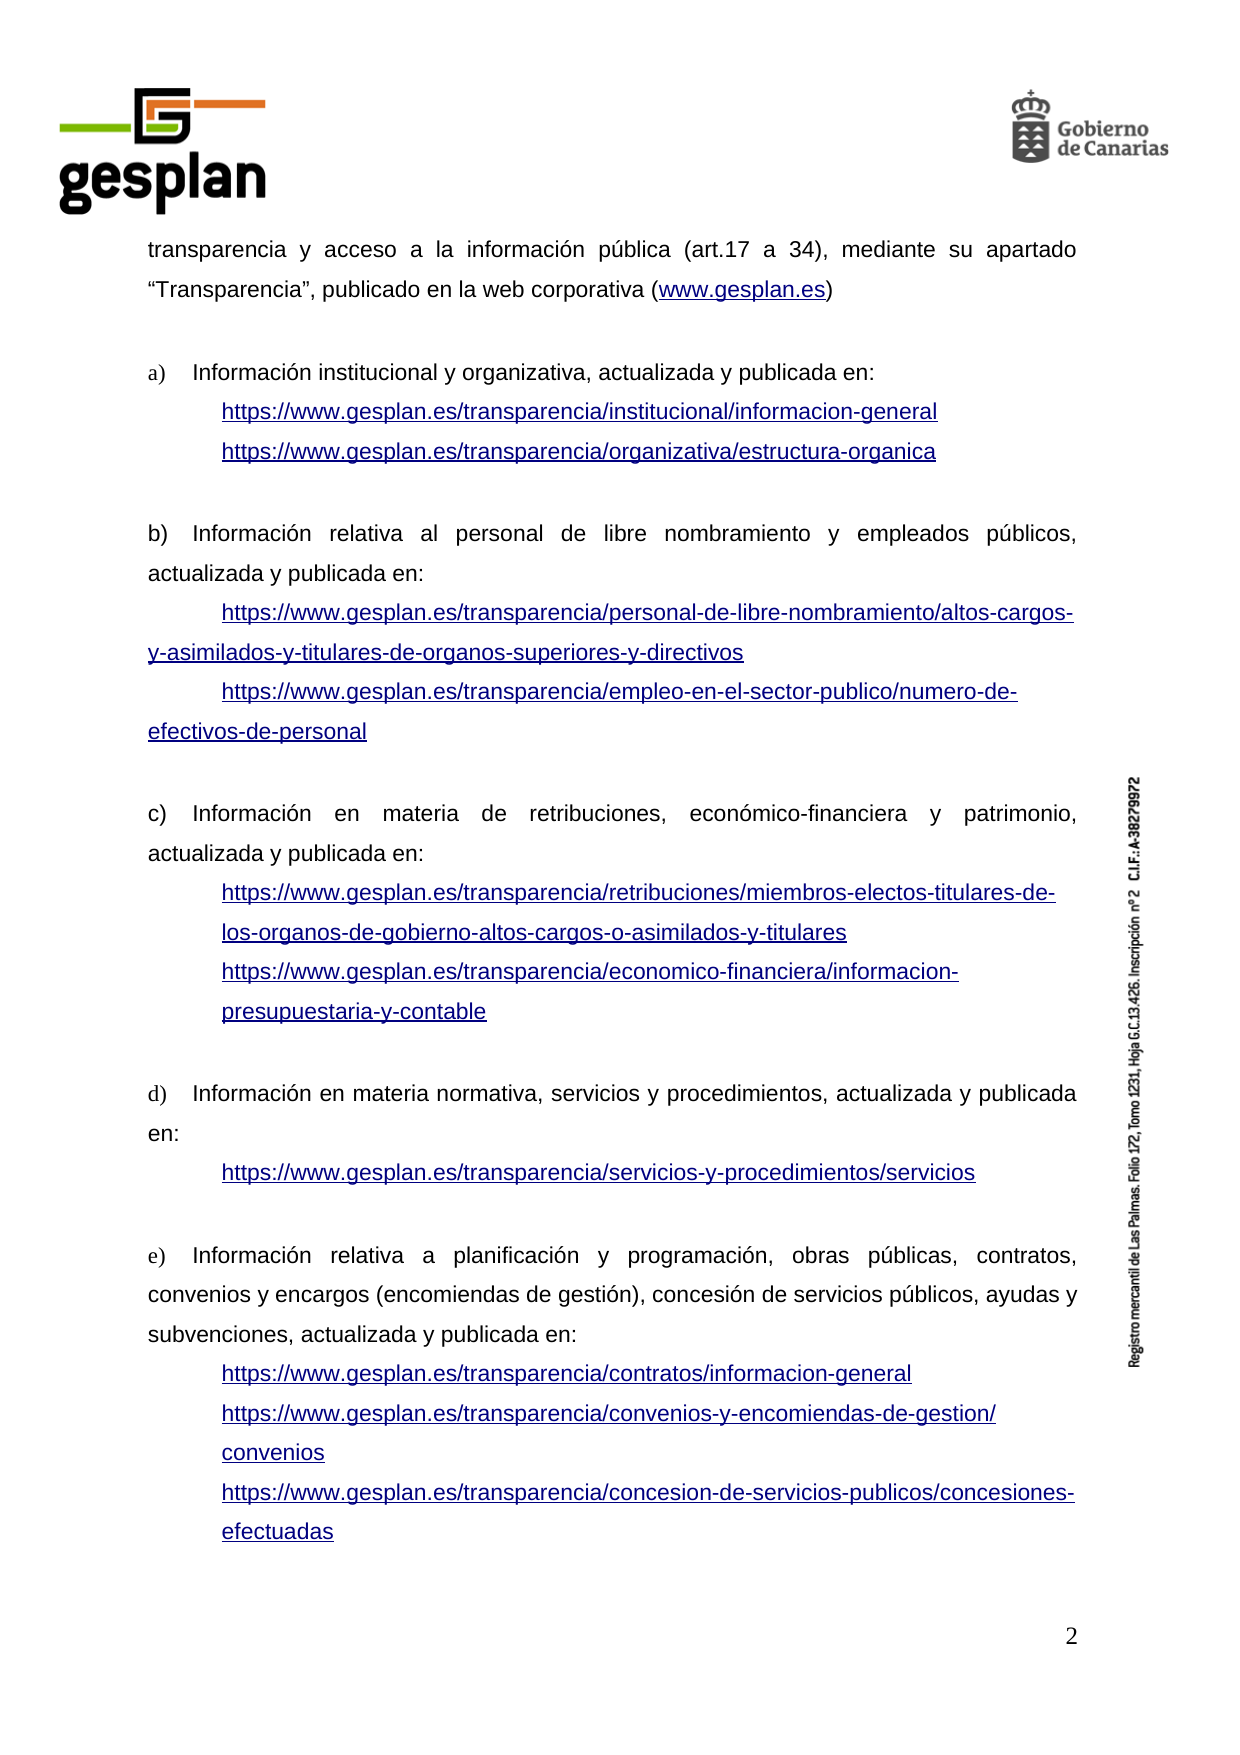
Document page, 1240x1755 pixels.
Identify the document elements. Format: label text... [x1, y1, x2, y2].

list Información en materia normativa, servicios y procedimientos, actualizada y publicada en: [148, 1080, 1078, 1146]
text https://www.gesplan.es/transparencia/contratos/informacion-general [221, 1360, 1078, 1387]
text https://www.gesplan.es/transparencia/retribuciones/miembros-electos-titulares-de-los-organos-de-gobierno-altos-cargos-o-asimilados-y-titulares [221, 879, 1078, 945]
text https://www.gesplan.es/transparencia/empleo-en-el-sector-publico/numero-de-efectivos-de-personal [148, 678, 1078, 744]
text transparencia y acceso a la información pública (art.17 a 34), mediante su apartado “Transparencia”, publicado en la web corporativa (www.gesplan.es) [148, 236, 1078, 302]
text https://www.gesplan.es/transparencia/convenios-y-encomiendas-de-gestion/convenios [221, 1400, 1078, 1466]
text https://www.gesplan.es/transparencia/personal-de-libre-nombramiento/altos-cargos-y-asimilados-y-titulares-de-organos-superiores-y-directivos [148, 599, 1078, 665]
text https://www.gesplan.es/transparencia/economico-financiera/informacion-presupuestaria-y-contable [221, 958, 1078, 1024]
list Información relativa a planificación y programación, obras públicas, contratos, convenios y encargos (encomiendas de gestión), concesión de servicios públicos, ayudas y subvenciones, actualizada y publicada en: [148, 1242, 1078, 1347]
text https://www.gesplan.es/transparencia/organizativa/estructura-organica [148, 438, 1078, 464]
list Información en materia de retribuciones, económico-financiera y patrimonio, actualizada y publicada en: [148, 800, 1078, 866]
text https://www.gesplan.es/transparencia/concesion-de-servicios-publicos/concesiones-efectuadas [221, 1479, 1078, 1545]
list Información relativa al personal de libre nombramiento y empleados públicos, actualizada y publicada en: [148, 520, 1078, 586]
list Información institucional y organizativa, actualizada y publicada en: [148, 358, 1078, 385]
text https://www.gesplan.es/transparencia/servicios-y-procedimientos/servicios [221, 1159, 1078, 1186]
text https://www.gesplan.es/transparencia/institucional/informacion-general [148, 398, 1078, 424]
